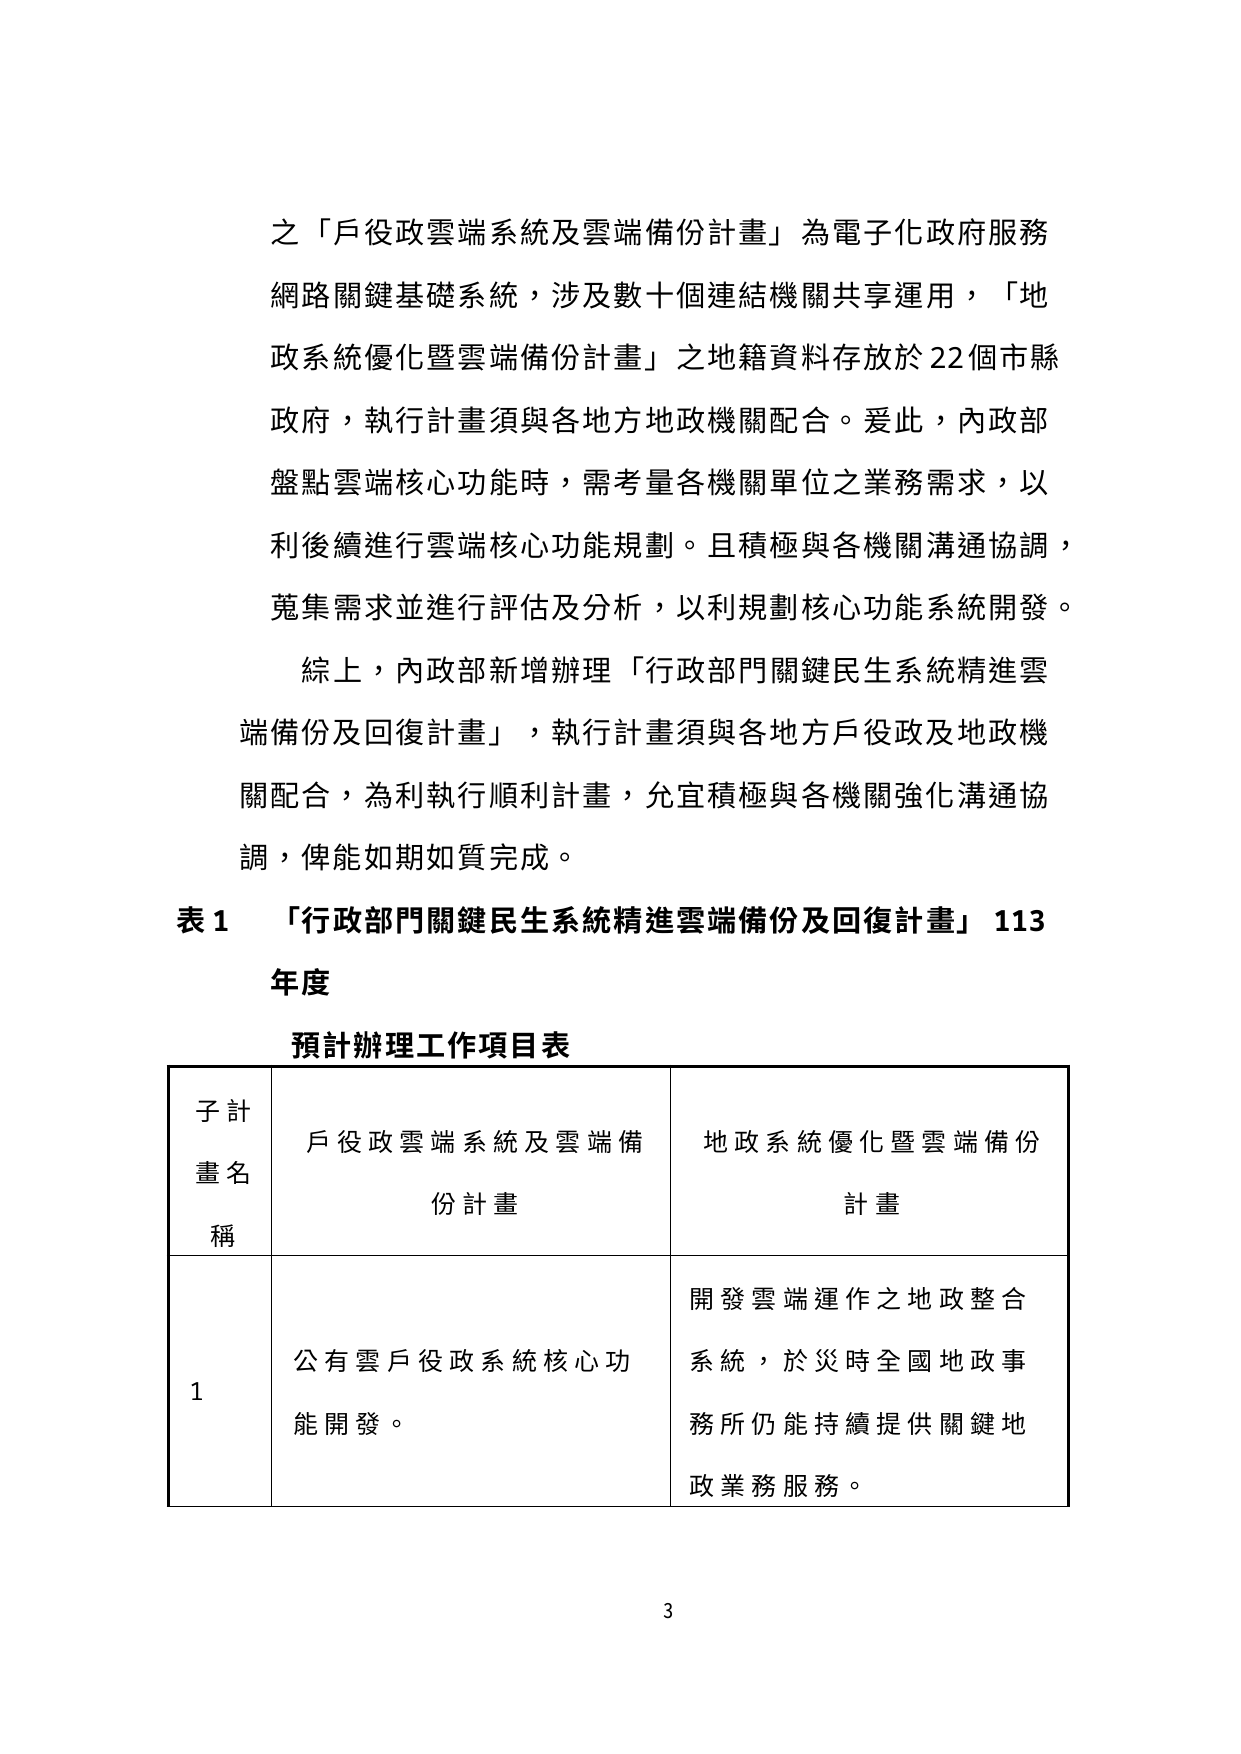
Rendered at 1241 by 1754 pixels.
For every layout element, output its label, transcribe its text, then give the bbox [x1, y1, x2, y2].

table_cell 1 [170, 1256, 271, 1506]
text 綜上，內政部新增辦理「行政部門關鍵民生系統精進雲端備份及回復計畫」，執行計畫須與各地方戶役政及地政機關配合，為利執行順利計畫，允宜積極與各機關強化溝通協調，俾能如期如質完成。 [234, 627, 1061, 877]
text 預計辦理工作項目表 [176, 1002, 1061, 1064]
text 「行政部門關鍵民生系統精進雲端備份及回復計畫」之「戶役政雲端系統及雲端備份計畫」為電子化政府服務網路關鍵基礎系統，涉及數十個連結機關共享運用，「地政系統優化暨雲端備份計畫」之地籍資料存放於22個市縣政府，執行計畫須與各地方地政機關配合。爰此，內政部盤點雲端核心功能時，需考量各機關單位之業務需求，以利後續進行雲端核心功能規劃。且積極與各機關溝通協調，蒐集需求並進行評估及分析，以利規劃核心功能系統開發。 [264, 189, 1061, 627]
table_header 地政系統優化暨雲端備份計畫 [671, 1068, 1067, 1255]
table_cell 公有雲戶役政系統核心功能開發。 [272, 1256, 670, 1506]
text 表1 「行政部門關鍵民生系統精進雲端備份及回復計畫」113年度 [176, 877, 1061, 1002]
table_cell 開發雲端運作之地政整合系統，於災時全國地政事務所仍能持續提供關鍵地政業務服務。 [671, 1256, 1067, 1506]
table_header 子計畫名稱 [170, 1068, 271, 1255]
table_header 戶役政雲端系統及雲端備份計畫 [272, 1068, 670, 1255]
